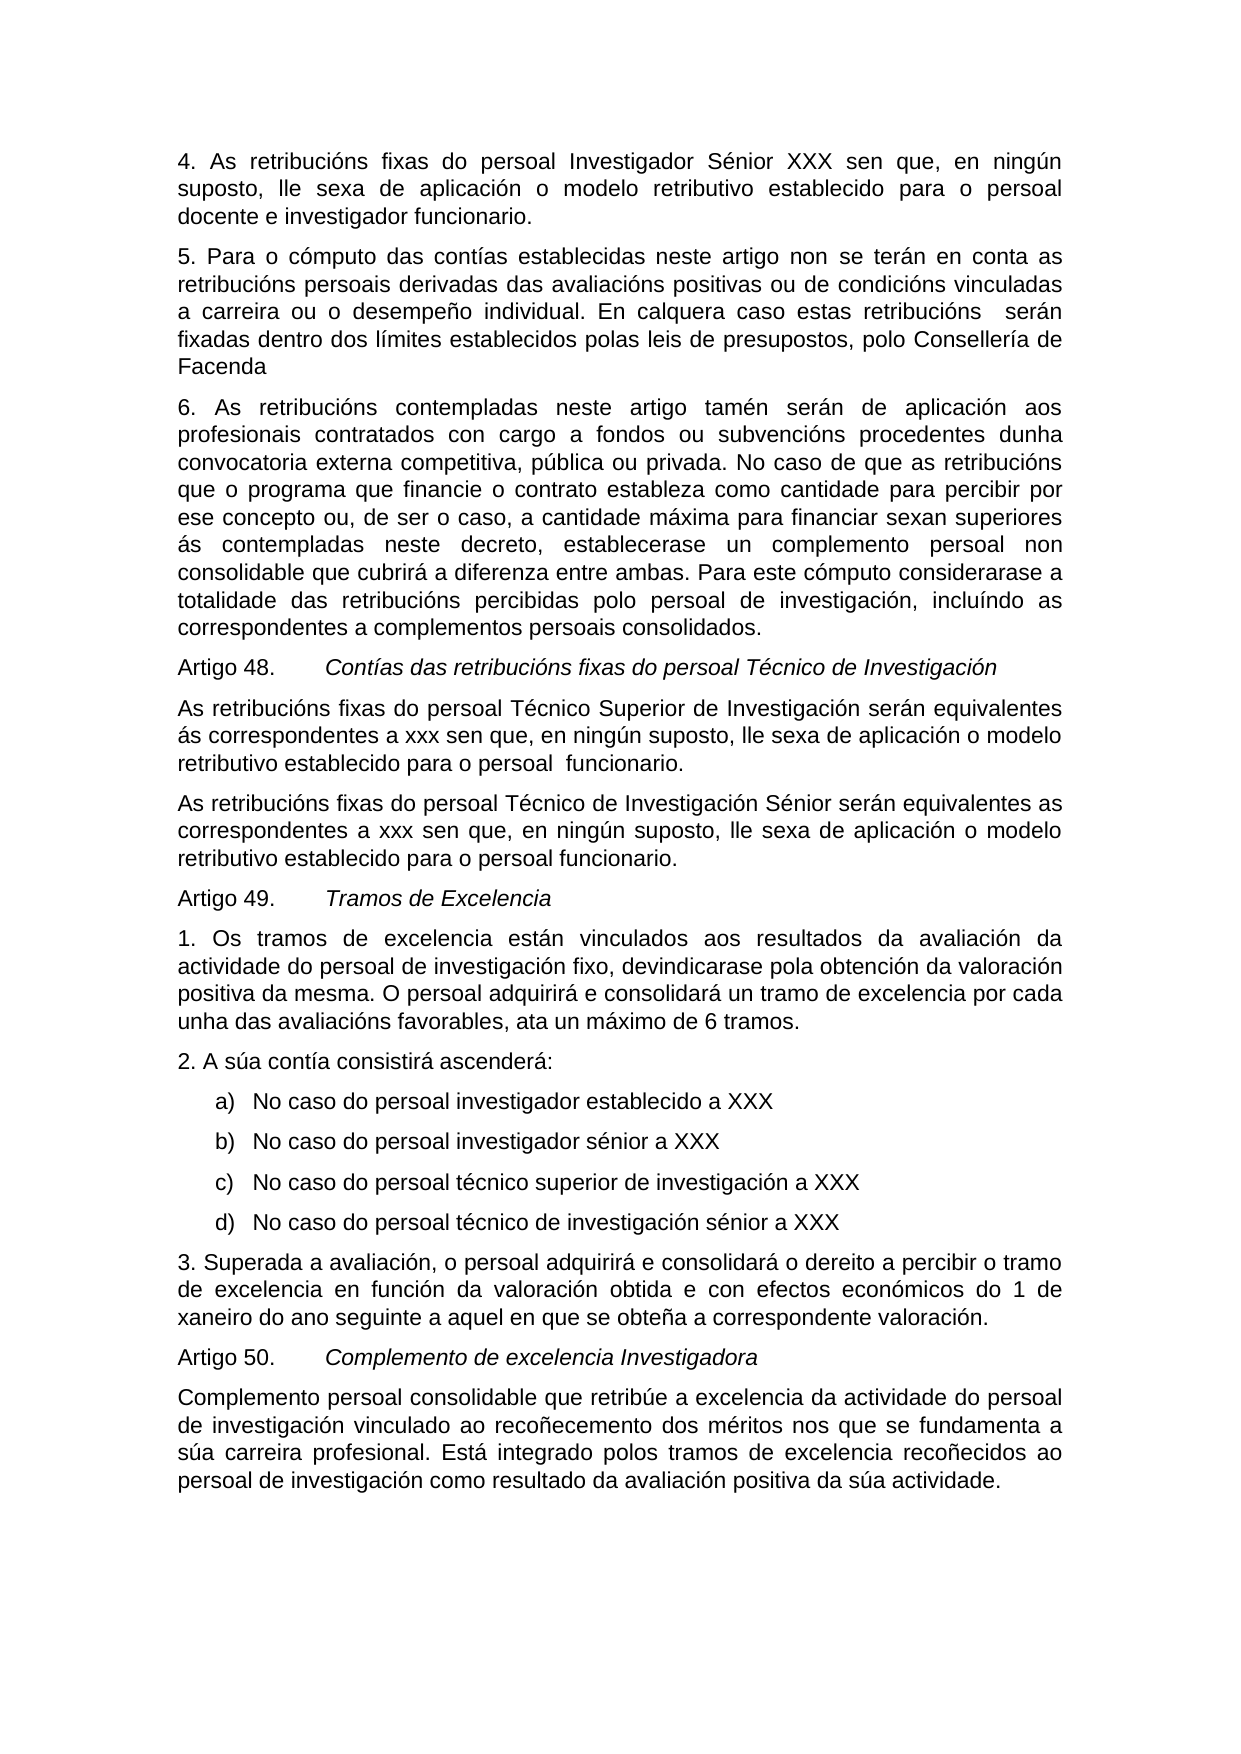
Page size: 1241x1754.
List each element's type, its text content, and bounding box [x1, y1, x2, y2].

subtitle Tramos de Excelencia [177, 885, 1063, 911]
list No caso do persoal investigador sénior a XXX [215, 1128, 1063, 1155]
text As retribucións fixas do persoal Técnico de Investigación Sénior serán equivalentes as correspondentes a xxx sen que, en ningún suposto, lle sexa de aplicación o modelo retributivo establecido para o persoal funcionario. [177, 790, 1063, 871]
text 2. A súa contía consistirá ascenderá: [177, 1048, 1063, 1074]
text As retribucións fixas do persoal Técnico Superior de Investigación serán equivalentes ás correspondentes a xxx sen que, en ningún suposto, lle sexa de aplicación o modelo retributivo establecido para o persoal funcionario. [177, 694, 1063, 776]
text 6. As retribucións contempladas neste artigo tamén serán de aplicación aos profesionais contratados con cargo a fondos ou subvencións procedentes dunha convocatoria externa competitiva, pública ou privada. No caso de que as retribucións que o programa que financie o contrato estableza como cantidade para percibir por ese concepto ou, de ser o caso, a cantidade máxima para financiar sexan superiores ás contempladas neste decreto, establecerase un complemento persoal non consolidable que cubrirá a diferenza entre ambas. Para este cómputo considerarase a totalidade das retribucións percibidas polo persoal de investigación, incluíndo as correspondentes a complementos persoais consolidados. [177, 393, 1063, 641]
subtitle Complemento de excelencia Investigadora [177, 1344, 1063, 1370]
text 4. As retribucións fixas do persoal Investigador Sénior XXX sen que, en ningún suposto, lle sexa de aplicación o modelo retributivo establecido para o persoal docente e investigador funcionario. [177, 148, 1063, 229]
subtitle Contías das retribucións fixas do persoal Técnico de Investigación [177, 654, 1063, 681]
text Complemento persoal consolidable que retribúe a excelencia da actividade do persoal de investigación vinculado ao recoñecemento dos méritos nos que se fundamenta a súa carreira profesional. Está integrado polos tramos de excelencia recoñecidos ao persoal de investigación como resultado da avaliación positiva da súa actividade. [177, 1384, 1063, 1493]
text 3. Superada a avaliación, o persoal adquirirá e consolidará o dereito a percibir o tramo de excelencia en función da valoración obtida e con efectos económicos do 1 de xaneiro do ano seguinte a aquel en que se obteña a correspondente valoración. [177, 1249, 1063, 1330]
list No caso do persoal técnico superior de investigación a XXX [215, 1168, 1063, 1195]
list No caso do persoal técnico de investigación sénior a XXX [215, 1208, 1063, 1235]
text 1. Os tramos de excelencia están vinculados aos resultados da avaliación da actividade do persoal de investigación fixo, devindicarase pola obtención da valoración positiva da mesma. O persoal adquirirá e consolidará un tramo de excelencia por cada unha das avaliacións favorables, ata un máximo de 6 tramos. [177, 925, 1063, 1034]
list No caso do persoal investigador establecido a XXX [215, 1088, 1063, 1114]
text 5. Para o cómputo das contías establecidas neste artigo non se terán en conta as retribucións persoais derivadas das avaliacións positivas ou de condicións vinculadas a carreira ou o desempeño individual. En calquera caso estas retribucións serán fixadas dentro dos límites establecidos polas leis de presupostos, polo Consellería de Facenda [177, 243, 1063, 380]
